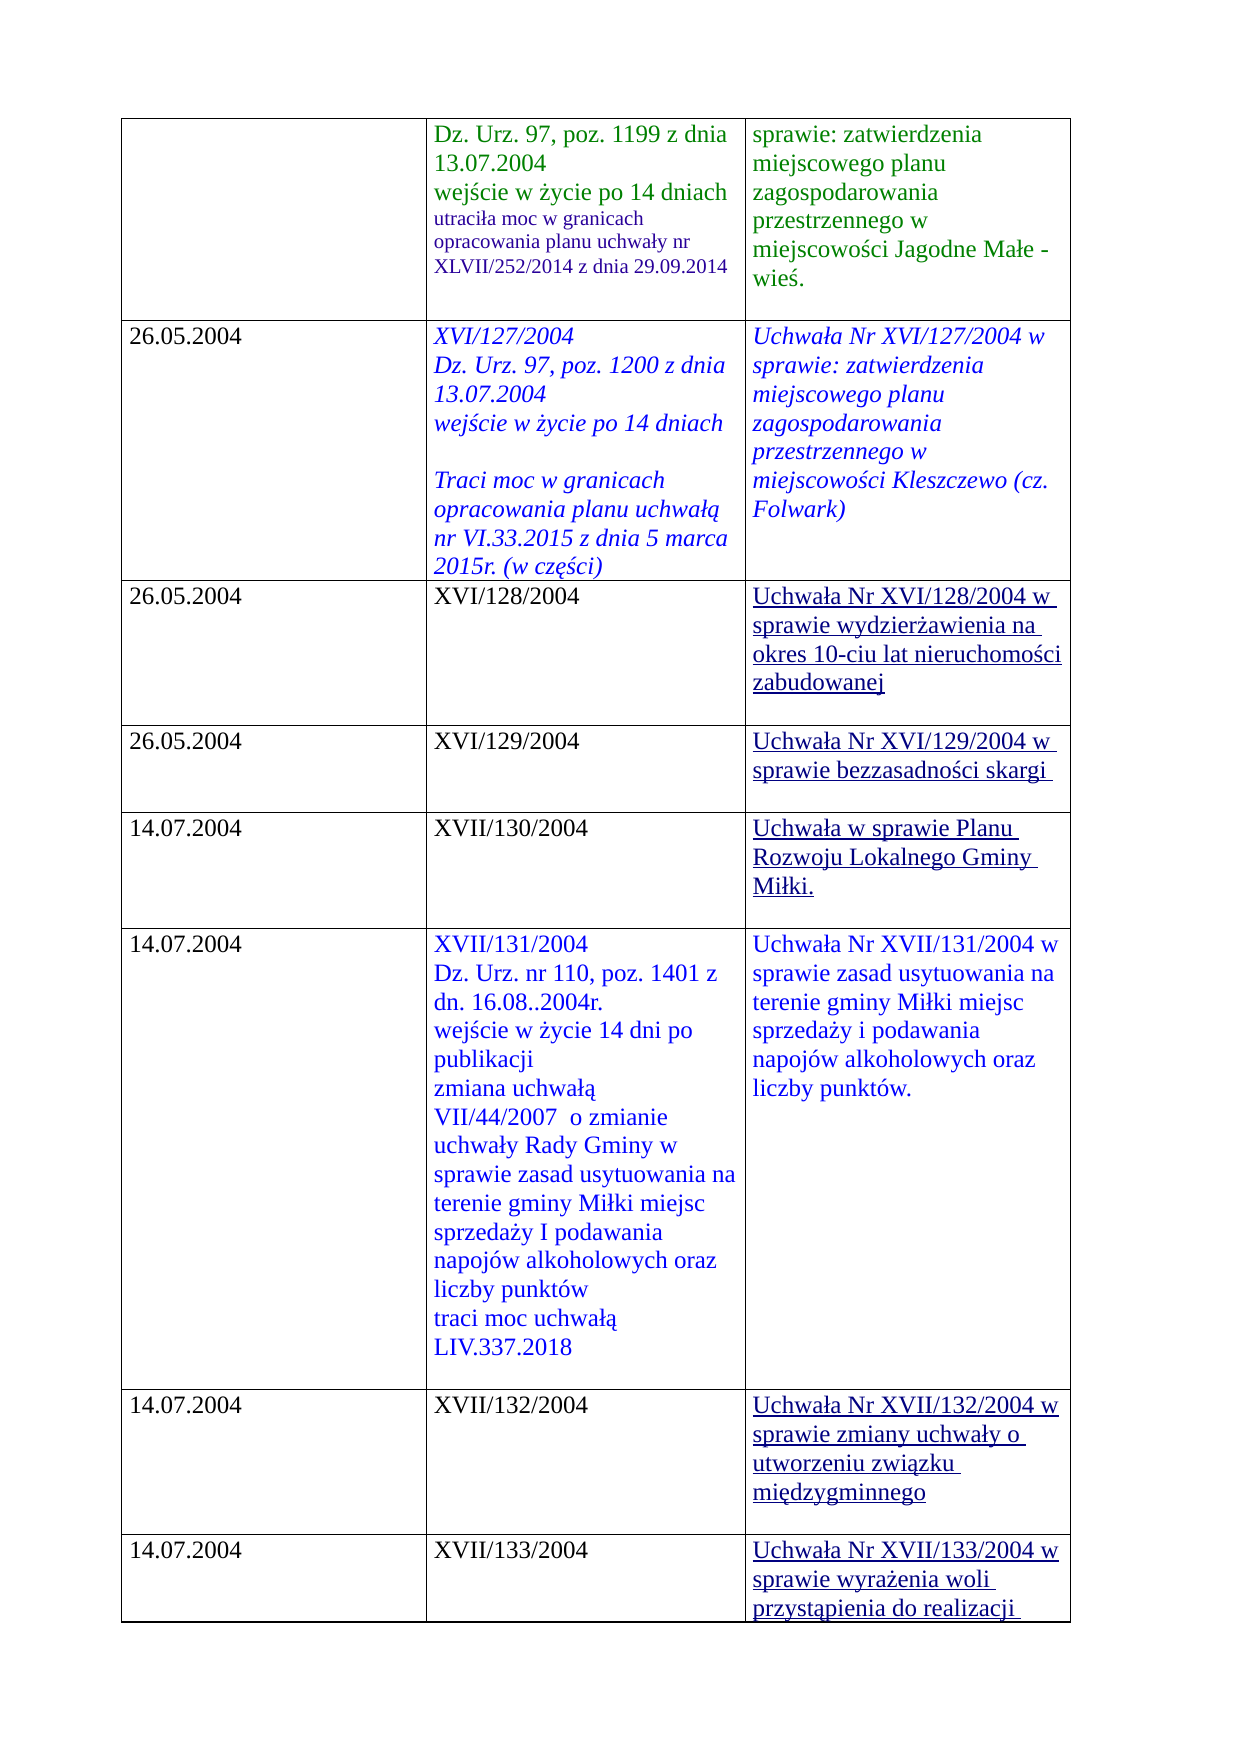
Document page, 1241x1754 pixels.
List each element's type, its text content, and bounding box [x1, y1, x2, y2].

table_cell Uchwała Nr XVII/132/2004 w sprawie zmiany uchwały o utworzeniu związku międzygminnego [746, 1390, 1070, 1534]
table_cell XVII/132/2004 [427, 1390, 745, 1534]
table_cell 26.05.2004 [122, 726, 426, 812]
table_cell Uchwała Nr XVI/128/2004 w sprawie wydzierżawienia na okres 10-ciu lat nieruchomości zabudowanej [746, 581, 1070, 725]
table_cell Uchwała Nr XVI/127/2004 w sprawie: zatwierdzenia miejscowego planu zagospodarowania przestrzennego w miejscowości Kleszczewo (cz. Folwark) [746, 321, 1070, 580]
table_cell Uchwała Nr XVII/131/2004 w sprawie zasad usytuowania na terenie gminy Miłki miejsc sprzedaży i podawania napojów alkoholowych oraz liczby punktów. [746, 929, 1070, 1389]
table_cell 26.05.2004 [122, 321, 426, 580]
table_cell XVI/129/2004 [427, 726, 745, 812]
table_cell Dz. Urz. 97, poz. 1199 z dnia 13.07.2004 wejście w życie po 14 dniach utraciła moc w granicach opracowania planu uchwały nr XLVII/252/2014 z dnia 29.09.2014 [427, 119, 745, 320]
table_cell 26.05.2004 [122, 581, 426, 725]
table_cell Uchwała Nr XVI/129/2004 w sprawie bezzasadności skargi [746, 726, 1070, 812]
table_cell 14.07.2004 [122, 1535, 426, 1621]
table_cell Uchwała w sprawie Planu Rozwoju Lokalnego Gminy Miłki. [746, 813, 1070, 928]
table_cell sprawie: zatwierdzenia miejscowego planu zagospodarowania przestrzennego w miejscowości Jagodne Małe - wieś. [746, 119, 1070, 320]
table_cell Uchwała Nr XVII/133/2004 w sprawie wyrażenia woli przystąpienia do realizacji [746, 1535, 1070, 1621]
table_cell 14.07.2004 [122, 1390, 426, 1534]
table_cell XVI/127/2004 Dz. Urz. 97, poz. 1200 z dnia 13.07.2004 wejście w życie po 14 dniach Traci moc w granicach opracowania planu uchwałą nr VI.33.2015 z dnia 5 marca 2015r. (w części) [427, 321, 745, 580]
table_cell [122, 119, 426, 320]
table_cell XVII/130/2004 [427, 813, 745, 928]
table_cell XVII/131/2004 Dz. Urz. nr 110, poz. 1401 z dn. 16.08..2004r. wejście w życie 14 dni po publikacji zmiana uchwałą VII/44/2007 o zmianie uchwały Rady Gminy w sprawie zasad usytuowania na terenie gminy Miłki miejsc sprzedaży I podawania napojów alkoholowych oraz liczby punktów traci moc uchwałą LIV.337.2018 [427, 929, 745, 1389]
table_cell XVII/133/2004 [427, 1535, 745, 1621]
table_cell 14.07.2004 [122, 929, 426, 1389]
table_cell XVI/128/2004 [427, 581, 745, 725]
table_cell 14.07.2004 [122, 813, 426, 928]
